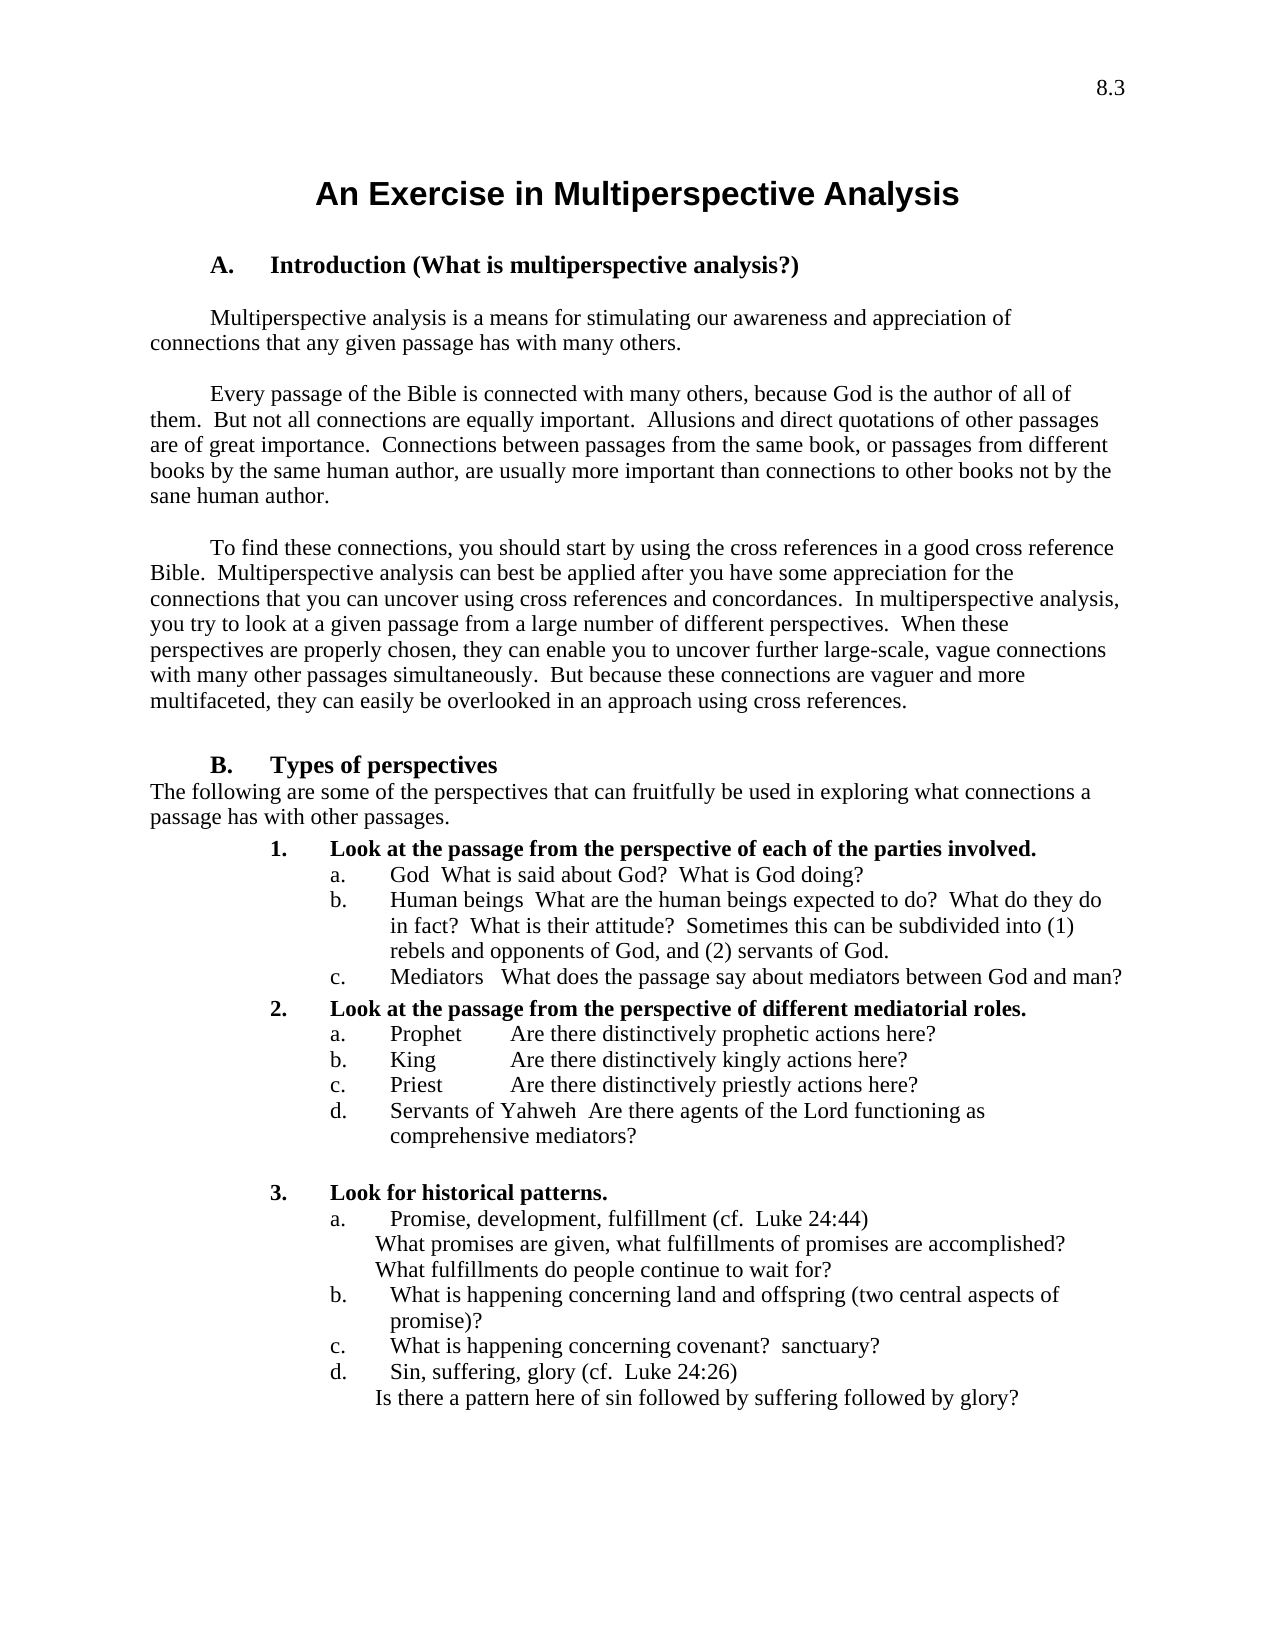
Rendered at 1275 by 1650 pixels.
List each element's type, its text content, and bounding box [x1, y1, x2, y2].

title An Exercise in Multiperspective Analysis [150, 175, 1125, 212]
text The following are some of the perspectives that can fruitfully be used in exploring what connections a passage has with other passages. [150, 779, 1125, 830]
subtitle Mediators What does the passage say about mediators between God and man? [330, 964, 1125, 989]
subtitle God What is said about God? What is God doing? [330, 862, 1125, 887]
subtitle Sin, suffering, glory (cf. Luke 24:26) [330, 1359, 1125, 1384]
subtitle What is happening concerning covenant? sanctuary? [330, 1333, 1125, 1359]
subtitle Types of perspectives [210, 751, 1125, 779]
subtitle Introduction (What is multiperspective analysis?) [210, 251, 1125, 279]
subtitle Look for historical patterns. [270, 1180, 1125, 1206]
subtitle King Are there distinctively kingly actions here? [330, 1046, 1125, 1072]
text Multiperspective analysis is a means for stimulating our awareness and appreciation of connections that any given passage has with many others. [150, 305, 1125, 356]
subtitle Promise, development, fulfillment (cf. Luke 24:44) [330, 1206, 1125, 1231]
subtitle Look at the passage from the perspective of each of the parties involved. [270, 836, 1125, 862]
text To find these connections, you should start by using the cross references in a good cross reference Bible. Multiperspective analysis can best be applied after you have some appreciation for the connections that you can uncover using cross references and concordances. In multiperspective analysis, you try to look at a given passage from a large number of different perspectives. When these perspectives are properly chosen, they can enable you to uncover further large-scale, vague connections with many other passages simultaneously. But because these connections are vaguer and more multifaceted, they can easily be overlooked in an approach using cross references. [150, 534, 1125, 713]
subtitle Human beings What are the human beings expected to do? What do they do in fact? What is their attitude? Sometimes this can be subdivided into (1) rebels and opponents of God, and (2) servants of God. [330, 887, 1125, 964]
text What promises are given, what fulfillments of promises are accomplished? What fulfillments do people continue to wait for? [375, 1231, 1125, 1282]
text Every passage of the Bible is connected with many others, because God is the author of all of them. But not all connections are equally important. Allusions and direct quotations of other passages are of great importance. Connections between passages from the same book, or passages from different books by the same human author, are usually more important than connections to other books not by the sane human author. [150, 381, 1125, 509]
subtitle What is happening concerning land and offspring (two central aspects of promise)? [330, 1282, 1125, 1333]
subtitle Prophet Are there distinctively prophetic actions here? [330, 1021, 1125, 1046]
text Is there a pattern here of sin followed by suffering followed by glory? [375, 1384, 1125, 1410]
subtitle Servants of Yahweh Are there agents of the Lord functioning as comprehensive mediators? [330, 1097, 1125, 1148]
subtitle Look at the passage from the perspective of different mediatorial roles. [270, 995, 1125, 1021]
subtitle Priest Are there distinctively priestly actions here? [330, 1072, 1125, 1097]
